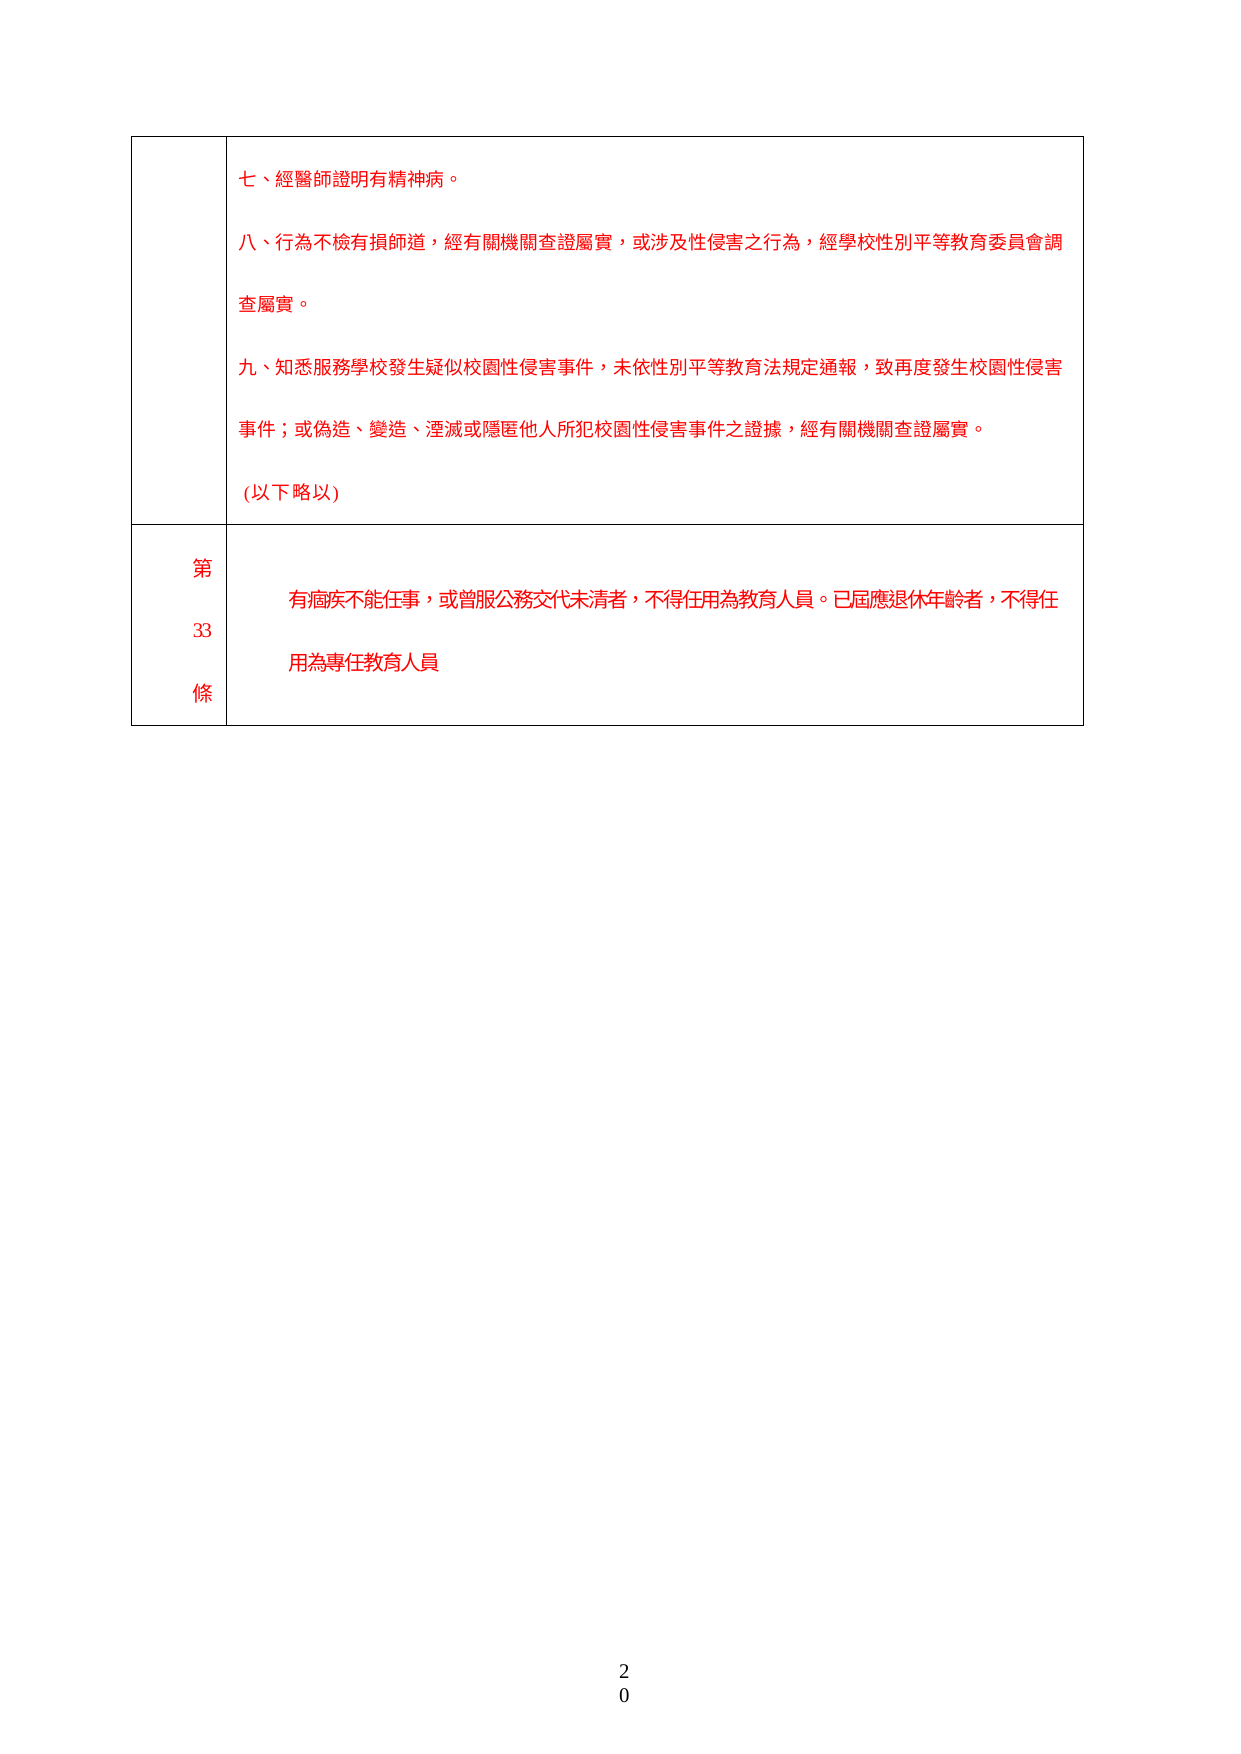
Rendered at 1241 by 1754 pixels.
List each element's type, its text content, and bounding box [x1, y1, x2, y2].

table_header [132, 137, 226, 524]
table_header 七、經醫師證明有精神病。 八、行為不檢有損師道，經有關機關查證屬實，或涉及性侵害之行為，經學校性別平等教育委員會調查屬實。 九、知悉服務學校發生疑似校園性侵害事件，未依性別平等教育法規定通報，致再度發生校園性侵害事件；或偽造、變造、湮滅或隱匿他人所犯校園性侵害事件之證據，經有關機關查證屬實。 (以下略以) [227, 137, 1083, 524]
table_cell 第33條 [132, 525, 226, 725]
table_cell 有痼疾不能任事，或曾服公務交代未清者，不得任用為教育人員。已屆應退休年齡者，不得任用為專任教育人員 [227, 525, 1083, 725]
